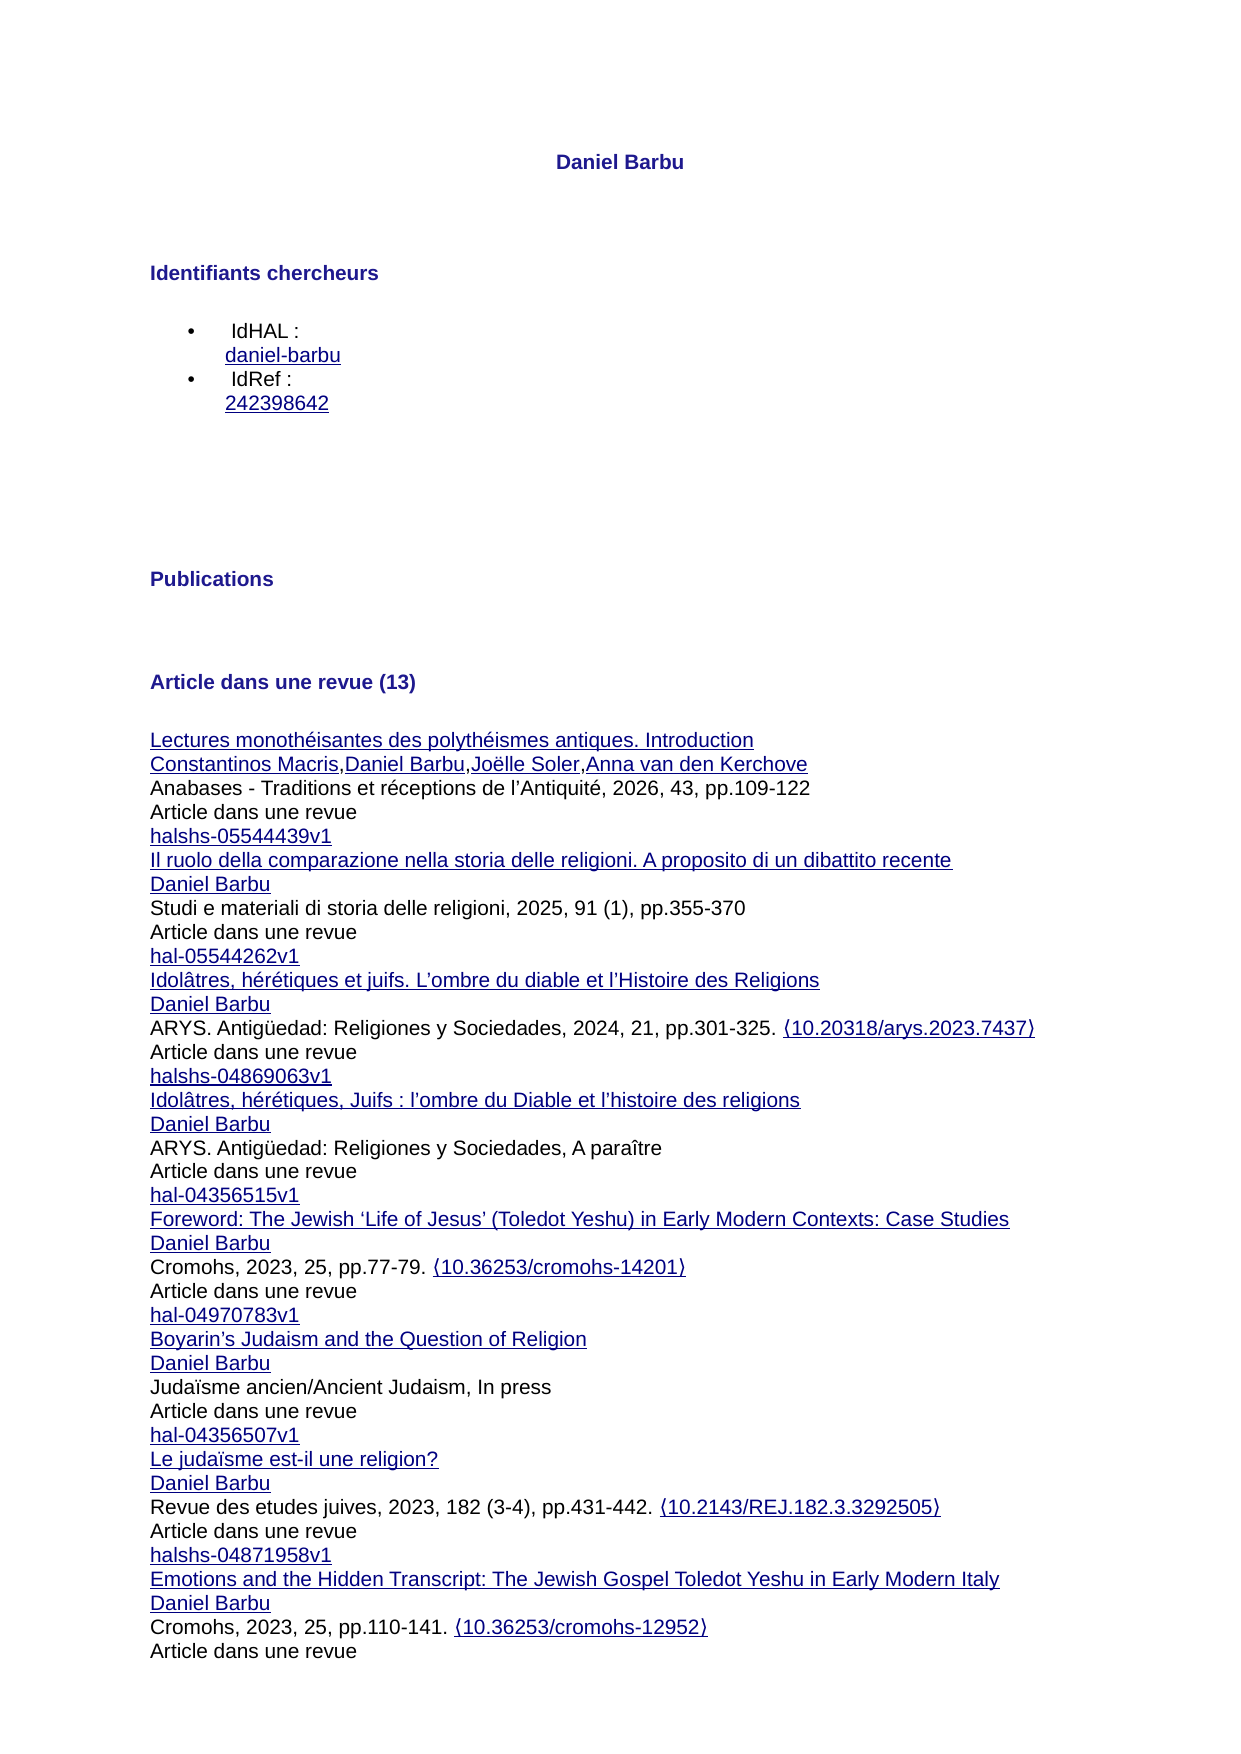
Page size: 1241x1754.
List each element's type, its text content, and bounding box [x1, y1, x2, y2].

table_cell Boyarin’s Judaism and the Question of Religion Daniel Barbu Judaïsme ancien/Ancient Judaism, In press Article dans une revue hal-04356507v1 [150, 1327, 1090, 1447]
subtitle Daniel Barbu [150, 150, 1090, 174]
table_cell Foreword: The Jewish ‘Life of Jesus’ (Toledot Yeshu) in Early Modern Contexts: Case Studies Daniel Barbu Cromohs, 2023, 25, pp.77-79. ⟨10.36253/cromohs-14201⟩ Article dans une revue hal-04970783v1 [150, 1207, 1090, 1327]
table_cell Il ruolo della comparazione nella storia delle religioni. A proposito di un dibattito recente Daniel Barbu Studi e materiali di storia delle religioni, 2025, 91 (1), pp.355-370 Article dans une revue hal-05544262v1 [150, 848, 1090, 968]
table_header Lectures monothéisantes des polythéismes antiques. Introduction Constantinos Macris,Daniel Barbu,Joëlle Soler,Anna van den Kerchove Anabases - Traditions et réceptions de l’Antiquité, 2026, 43, pp.109-122 Article dans une revue halshs-05544439v1 [150, 728, 1090, 848]
list IdHAL : [187, 319, 1090, 343]
table_cell Emotions and the Hidden Transcript: The Jewish Gospel Toledot Yeshu in Early Modern Italy Daniel Barbu Cromohs, 2023, 25, pp.110-141. ⟨10.36253/cromohs-12952⟩ Article dans une revue [150, 1567, 1090, 1662]
list IdRef : [187, 367, 1090, 391]
list daniel-barbu [187, 343, 1090, 367]
table_cell Idolâtres, hérétiques, Juifs : l’ombre du Diable et l’histoire des religions Daniel Barbu ARYS. Antigüedad: Religiones y Sociedades, A paraître Article dans une revue hal-04356515v1 [150, 1088, 1090, 1207]
subtitle Article dans une revue (13) [150, 670, 1090, 694]
subtitle Publications [150, 567, 1090, 591]
table_cell Le judaïsme est-il une religion? Daniel Barbu Revue des etudes juives, 2023, 182 (3-4), pp.431-442. ⟨10.2143/REJ.182.3.3292505⟩ Article dans une revue halshs-04871958v1 [150, 1447, 1090, 1567]
table_cell Idolâtres, hérétiques et juifs. L’ombre du diable et l’Histoire des Religions Daniel Barbu ARYS. Antigüedad: Religiones y Sociedades, 2024, 21, pp.301-325. ⟨10.20318/arys.2023.7437⟩ Article dans une revue halshs-04869063v1 [150, 968, 1090, 1087]
list 242398642 [187, 391, 1090, 414]
subtitle Identifiants chercheurs [150, 260, 1090, 284]
